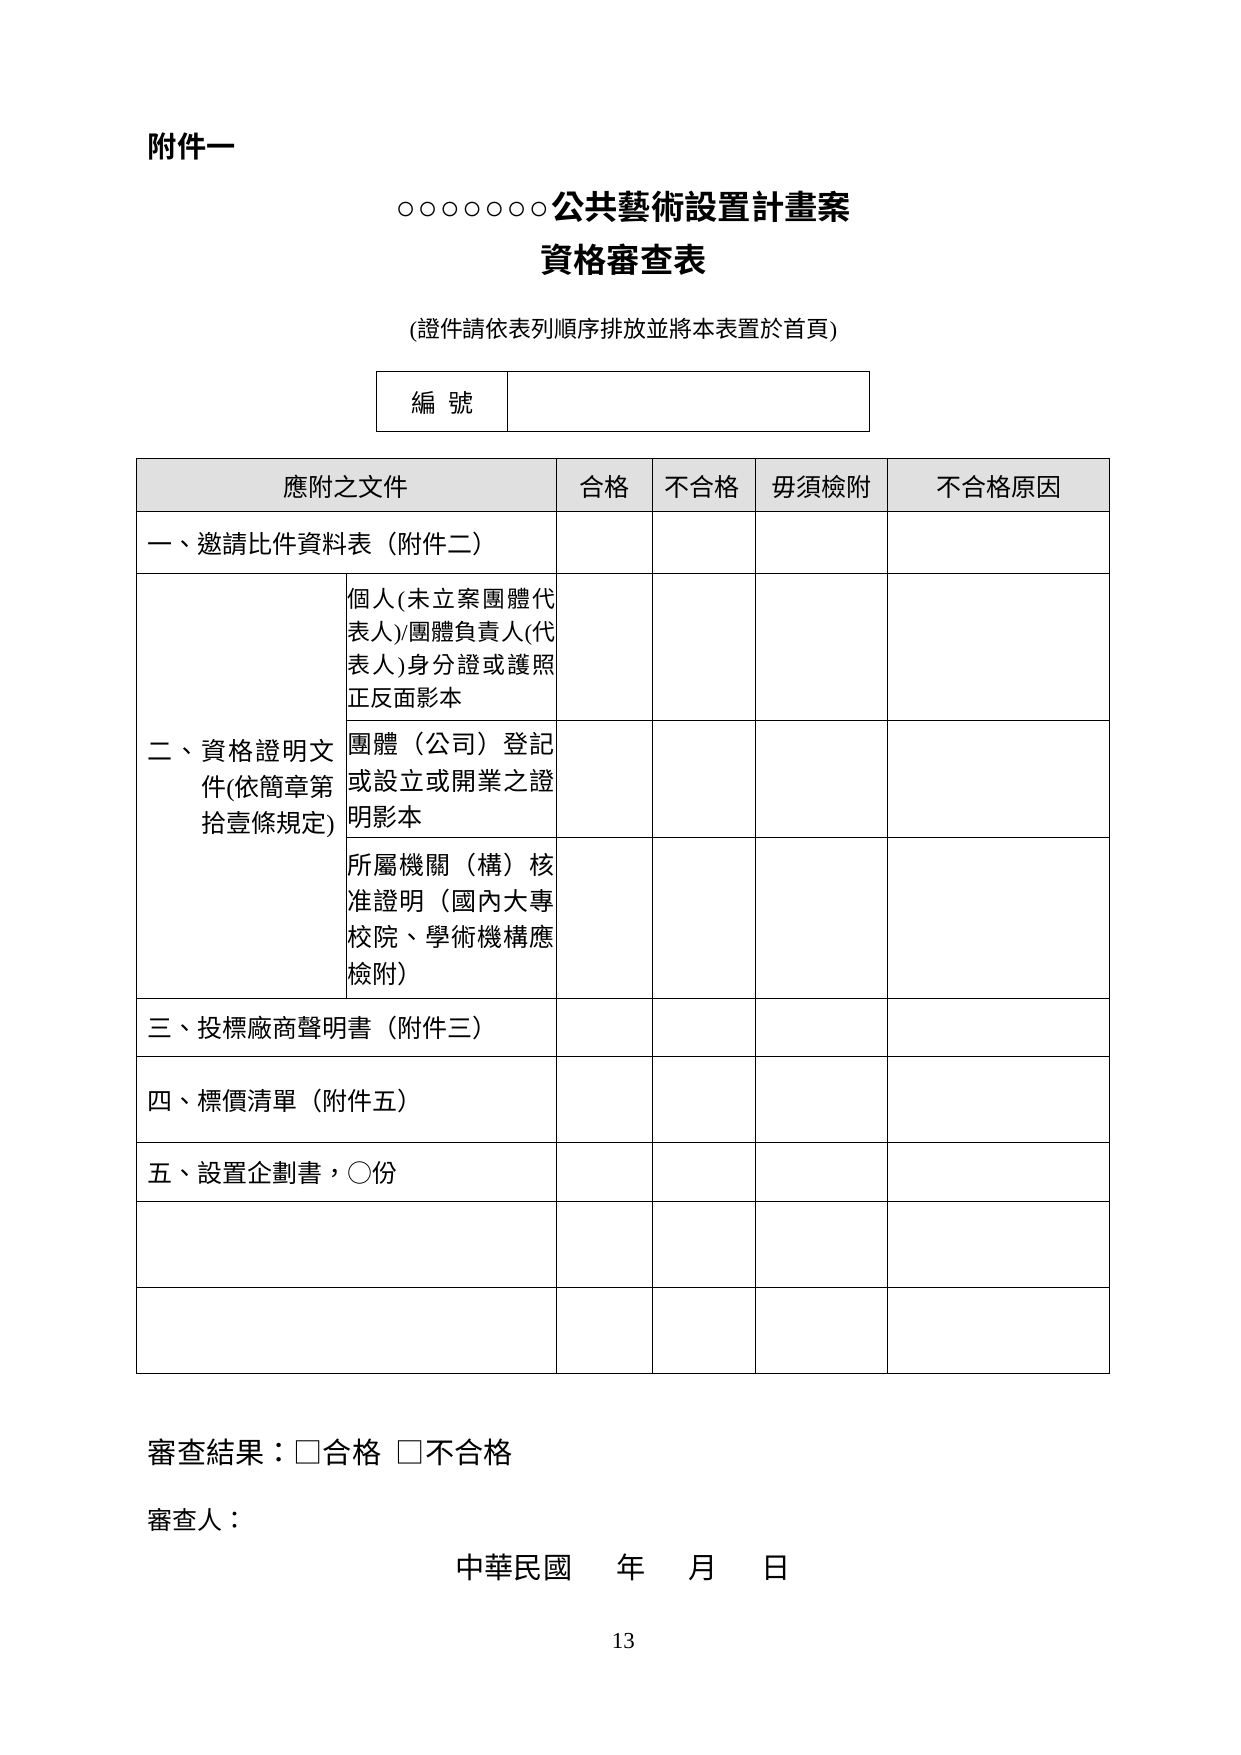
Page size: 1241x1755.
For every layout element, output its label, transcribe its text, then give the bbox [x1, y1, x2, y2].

table_cell 五、設置企劃書，○份 [137, 1143, 556, 1201]
table_cell [557, 1143, 652, 1201]
table_cell [653, 999, 755, 1056]
table_cell [888, 838, 1109, 997]
table_cell [653, 838, 755, 997]
table_cell [557, 838, 652, 997]
table_cell [756, 1202, 887, 1287]
table_cell [653, 1288, 755, 1373]
table_cell [653, 512, 755, 573]
text 附件一 [148, 116, 1098, 168]
table_cell [756, 1143, 887, 1201]
table_cell [557, 1202, 652, 1287]
table_cell [888, 1143, 1109, 1201]
table_cell [137, 1288, 556, 1373]
table_cell [557, 721, 652, 837]
table_cell [557, 999, 652, 1056]
table_cell 四、標價清單（附件五） [137, 1057, 556, 1142]
table_cell [557, 512, 652, 573]
table_cell [756, 838, 887, 997]
table_cell [653, 1143, 755, 1201]
table_cell [756, 574, 887, 720]
table_cell [137, 1202, 556, 1287]
table_cell [557, 1057, 652, 1142]
table_cell 所屬機關（構）核准證明（國內大專校院、學術機構應檢附） [347, 838, 556, 997]
table_cell [888, 1057, 1109, 1142]
table_cell [653, 1202, 755, 1287]
table_cell [888, 512, 1109, 573]
table_cell [888, 721, 1109, 837]
table_cell 團體（公司）登記或設立或開業之證明影本 [347, 721, 556, 837]
text 資格審查表 [148, 234, 1098, 282]
table_cell [756, 1057, 887, 1142]
text 審查人： [148, 1500, 1098, 1536]
text ○○○○○○○公共藝術設置計畫案 [148, 181, 1098, 229]
table_header 合格 [557, 459, 652, 511]
table_cell 一、邀請比件資料表（附件二） [137, 512, 556, 573]
table_cell 二、資格證明文件(依簡章第拾壹條規定) [137, 574, 346, 997]
table_cell [653, 1057, 755, 1142]
table_header [508, 372, 869, 431]
table_cell 個人(未立案團體代表人)/團體負責人(代表人)身分證或護照正反面影本 [347, 574, 556, 720]
table_header 應附之文件 [137, 459, 556, 511]
table_cell [756, 721, 887, 837]
table_header 毋須檢附 [756, 459, 887, 511]
table_cell [888, 1202, 1109, 1287]
table_header 不合格原因 [888, 459, 1109, 511]
table_cell [557, 1288, 652, 1373]
table_cell [653, 574, 755, 720]
table_header 不合格 [653, 459, 755, 511]
table_cell [653, 721, 755, 837]
table_cell [888, 1288, 1109, 1373]
table_cell [756, 512, 887, 573]
table_cell 三、投標廠商聲明書（附件三） [137, 999, 556, 1056]
table_header 編 號 [377, 372, 507, 431]
table_cell [756, 999, 887, 1056]
table_cell [888, 574, 1109, 720]
table_cell [756, 1288, 887, 1373]
table_cell [888, 999, 1109, 1056]
text (證件請依表列順序排放並將本表置於首頁) [148, 311, 1098, 344]
text 中華民國 年 月 日 [148, 1536, 1098, 1588]
table_cell [557, 574, 652, 720]
text 審查結果：□合格 □不合格 [148, 1429, 1098, 1471]
